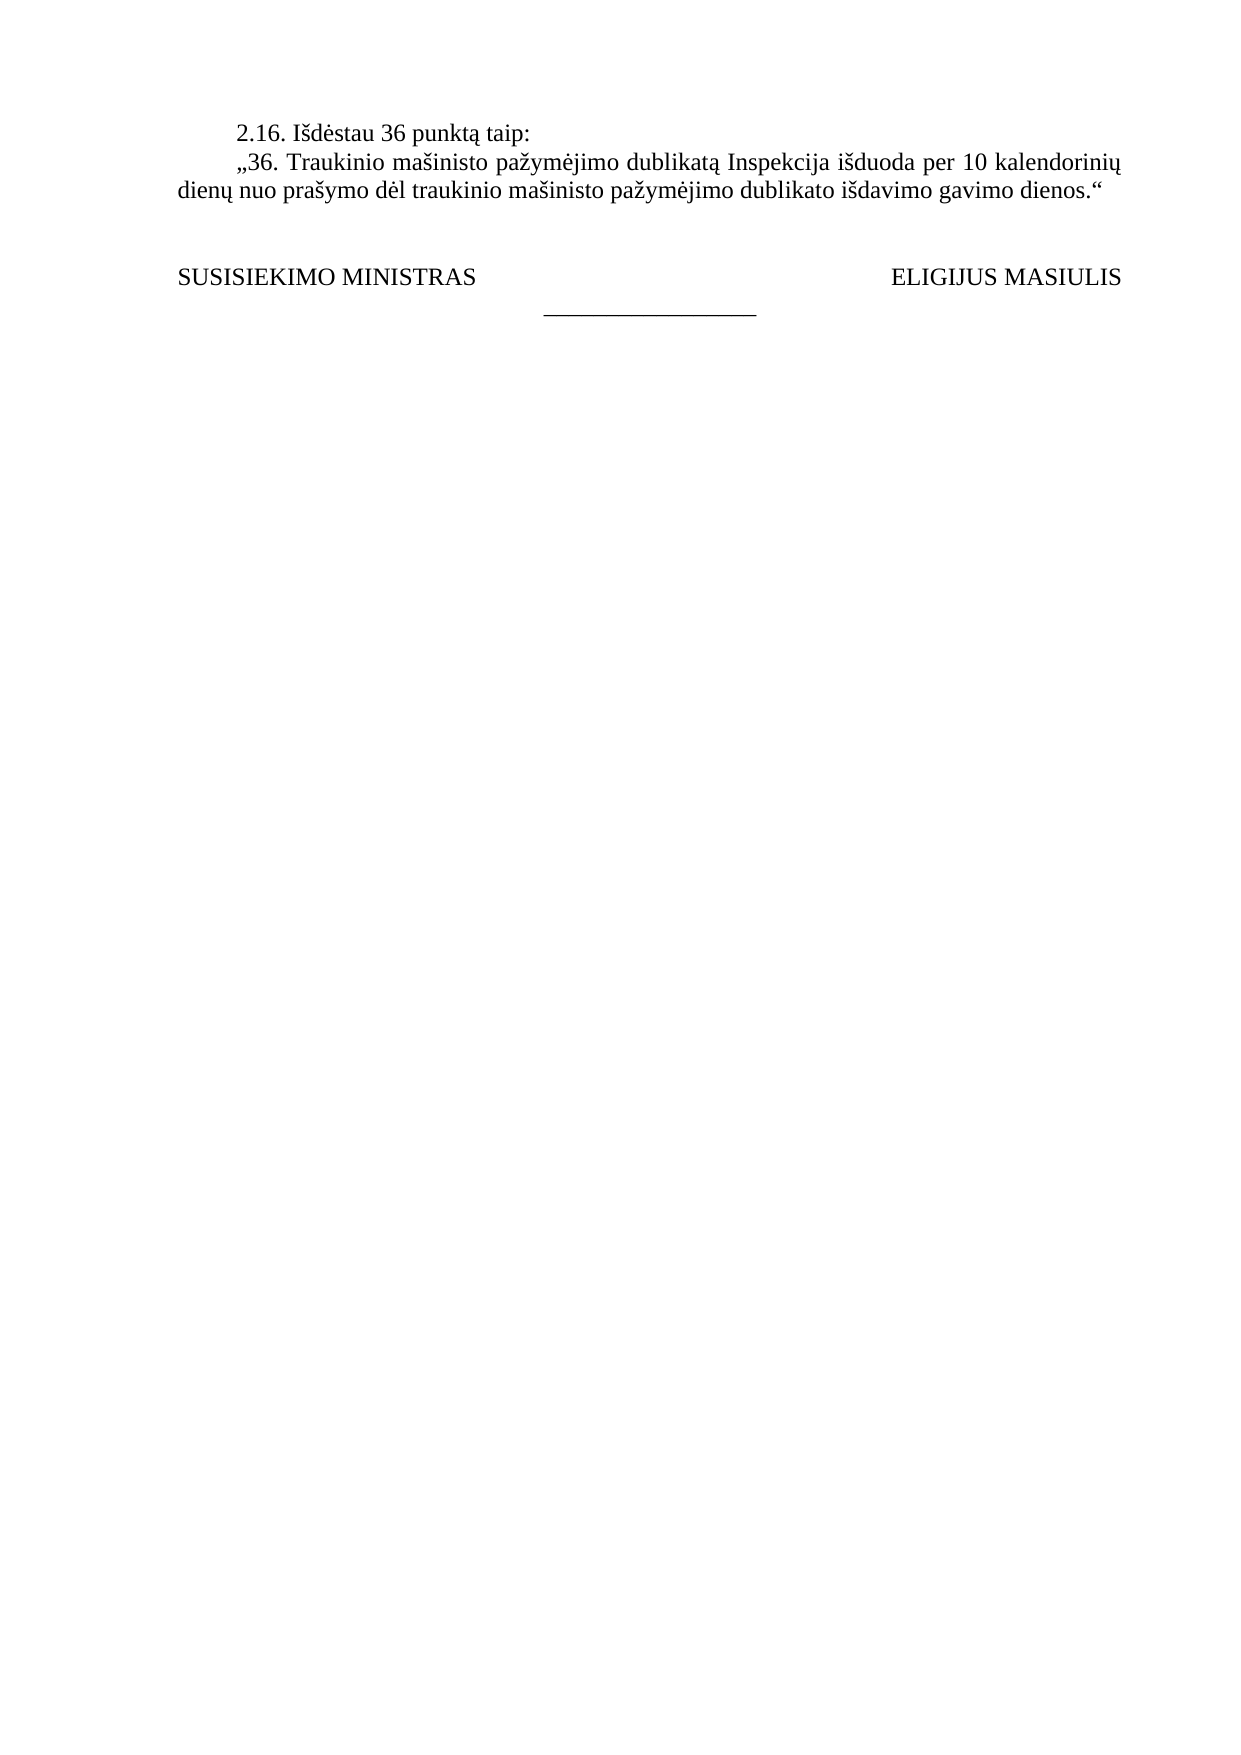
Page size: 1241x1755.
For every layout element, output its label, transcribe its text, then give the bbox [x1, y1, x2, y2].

text 2.16. Išdėstau 36 punktą taip: [177, 118, 1122, 147]
text „36. Traukinio mašinisto pažymėjimo dublikatą Inspekcija išduoda per 10 kalendorinių dienų nuo prašymo dėl traukinio mašinisto pažymėjimo dublikato išdavimo gavimo dienos.“ [177, 147, 1122, 204]
text _________________ [177, 291, 1122, 319]
text Susisiekimo ministras Eligijus Masiulis [177, 262, 1122, 291]
